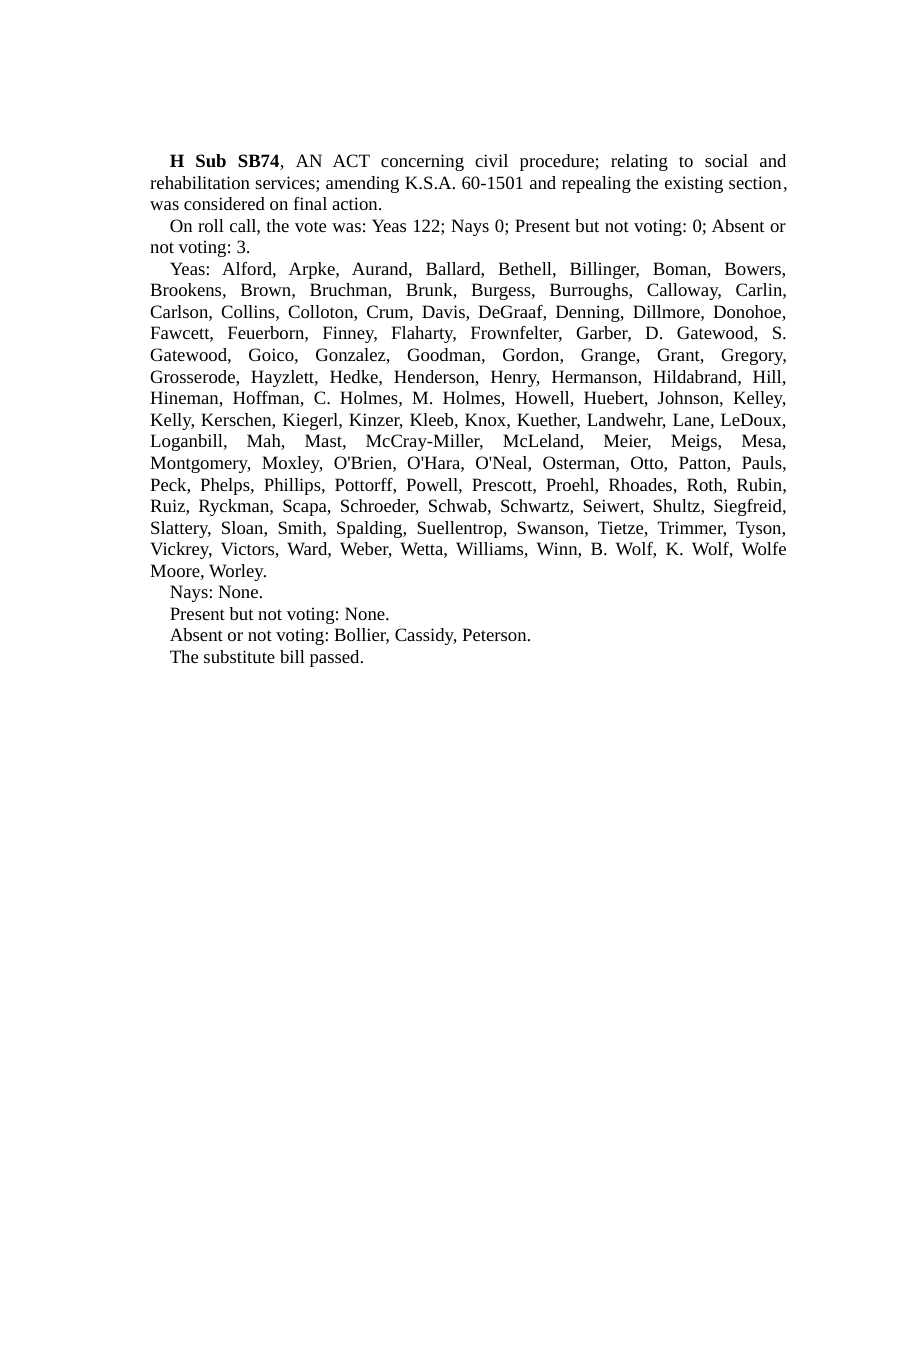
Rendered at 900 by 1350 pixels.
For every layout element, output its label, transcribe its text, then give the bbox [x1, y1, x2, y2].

text Absent or not voting: Bollier, Cassidy, Peterson. [150, 624, 787, 646]
text Yeas: Alford, Arpke, Aurand, Ballard, Bethell, Billinger, Boman, Bowers, Brookens, Brown, Bruchman, Brunk, Burgess, Burroughs, Calloway, Carlin, Carlson, Collins, Colloton, Crum, Davis, DeGraaf, Denning, Dillmore, Donohoe, Fawcett, Feuerborn, Finney, Flaharty, Frownfelter, Garber, D. Gatewood, S. Gatewood, Goico, Gonzalez, Goodman, Gordon, Grange, Grant, Gregory, Grosserode, Hayzlett, Hedke, Henderson, Henry, Hermanson, Hildabrand, Hill, Hineman, Hoffman, C. Holmes, M. Holmes, Howell, Huebert, Johnson, Kelley, Kelly, Kerschen, Kiegerl, Kinzer, Kleeb, Knox, Kuether, Landwehr, Lane, LeDoux, Loganbill, Mah, Mast, McCray-Miller, McLeland, Meier, Meigs, Mesa, Montgomery, Moxley, O'Brien, O'Hara, O'Neal, Osterman, Otto, Patton, Pauls, Peck, Phelps, Phillips, Pottorff, Powell, Prescott, Proehl, Rhoades, Roth, Rubin, Ruiz, Ryckman, Scapa, Schroeder, Schwab, Schwartz, Seiwert, Shultz, Siegfreid, Slattery, Sloan, Smith, Spalding, Suellentrop, Swanson, Tietze, Trimmer, Tyson, Vickrey, Victors, Ward, Weber, Wetta, Williams, Winn, B. Wolf, K. Wolf, Wolfe Moore, Worley. [150, 258, 787, 581]
text H Sub SB74, AN ACT concerning civil procedure; relating to social and rehabilitation services; amending K.S.A. 60-1501 and repealing the existing section, was considered on final action. [150, 150, 787, 215]
text The substitute bill passed. [150, 646, 787, 667]
text Present but not voting: None. [150, 603, 787, 624]
text Nays: None. [150, 581, 787, 603]
text On roll call, the vote was: Yeas 122; Nays 0; Present but not voting: 0; Absent or not voting: 3. [150, 215, 787, 258]
